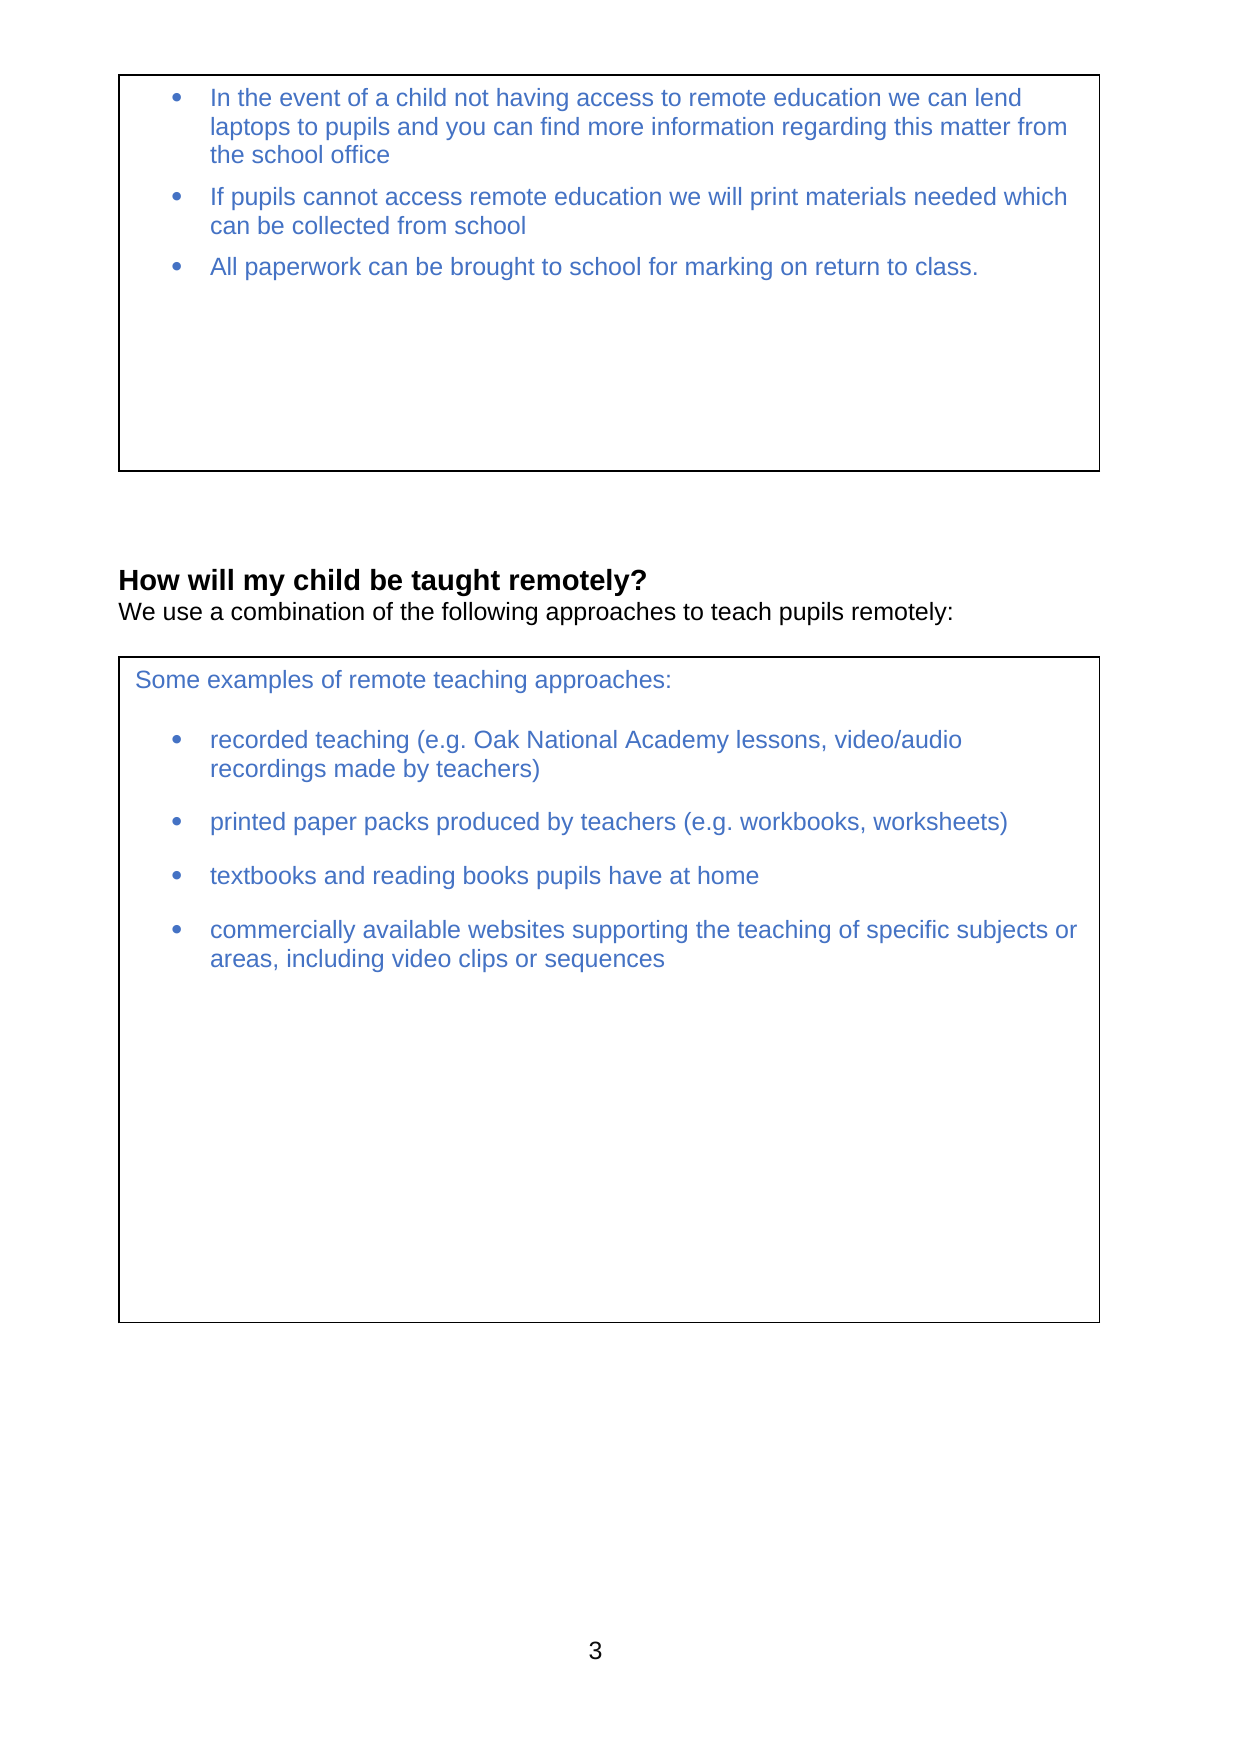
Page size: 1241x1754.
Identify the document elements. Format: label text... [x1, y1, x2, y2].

list printed paper packs produced by teachers (e.g. workbooks, worksheets) [172, 807, 1083, 836]
list In the event of a child not having access to remote education we can lend laptops to pupils and you can find more information regarding this matter from the school office [172, 83, 1083, 169]
text Some examples of remote teaching approaches: [135, 665, 1083, 694]
list recorded teaching (e.g. Oak National Academy lessons, video/audio recordings made by teachers) [172, 725, 1083, 782]
subtitle How will my child be taught remotely? [118, 563, 1107, 597]
list If pupils cannot access remote education we will print materials needed which can be collected from school [172, 182, 1083, 239]
list commercially available websites supporting the teaching of specific subjects or areas, including video clips or sequences [172, 915, 1083, 973]
list All paperwork can be brought to school for marking on return to class. [172, 252, 1083, 281]
text We use a combination of the following approaches to teach pupils remotely: [118, 597, 1107, 626]
list textbooks and reading books pupils have at home [172, 861, 1083, 890]
